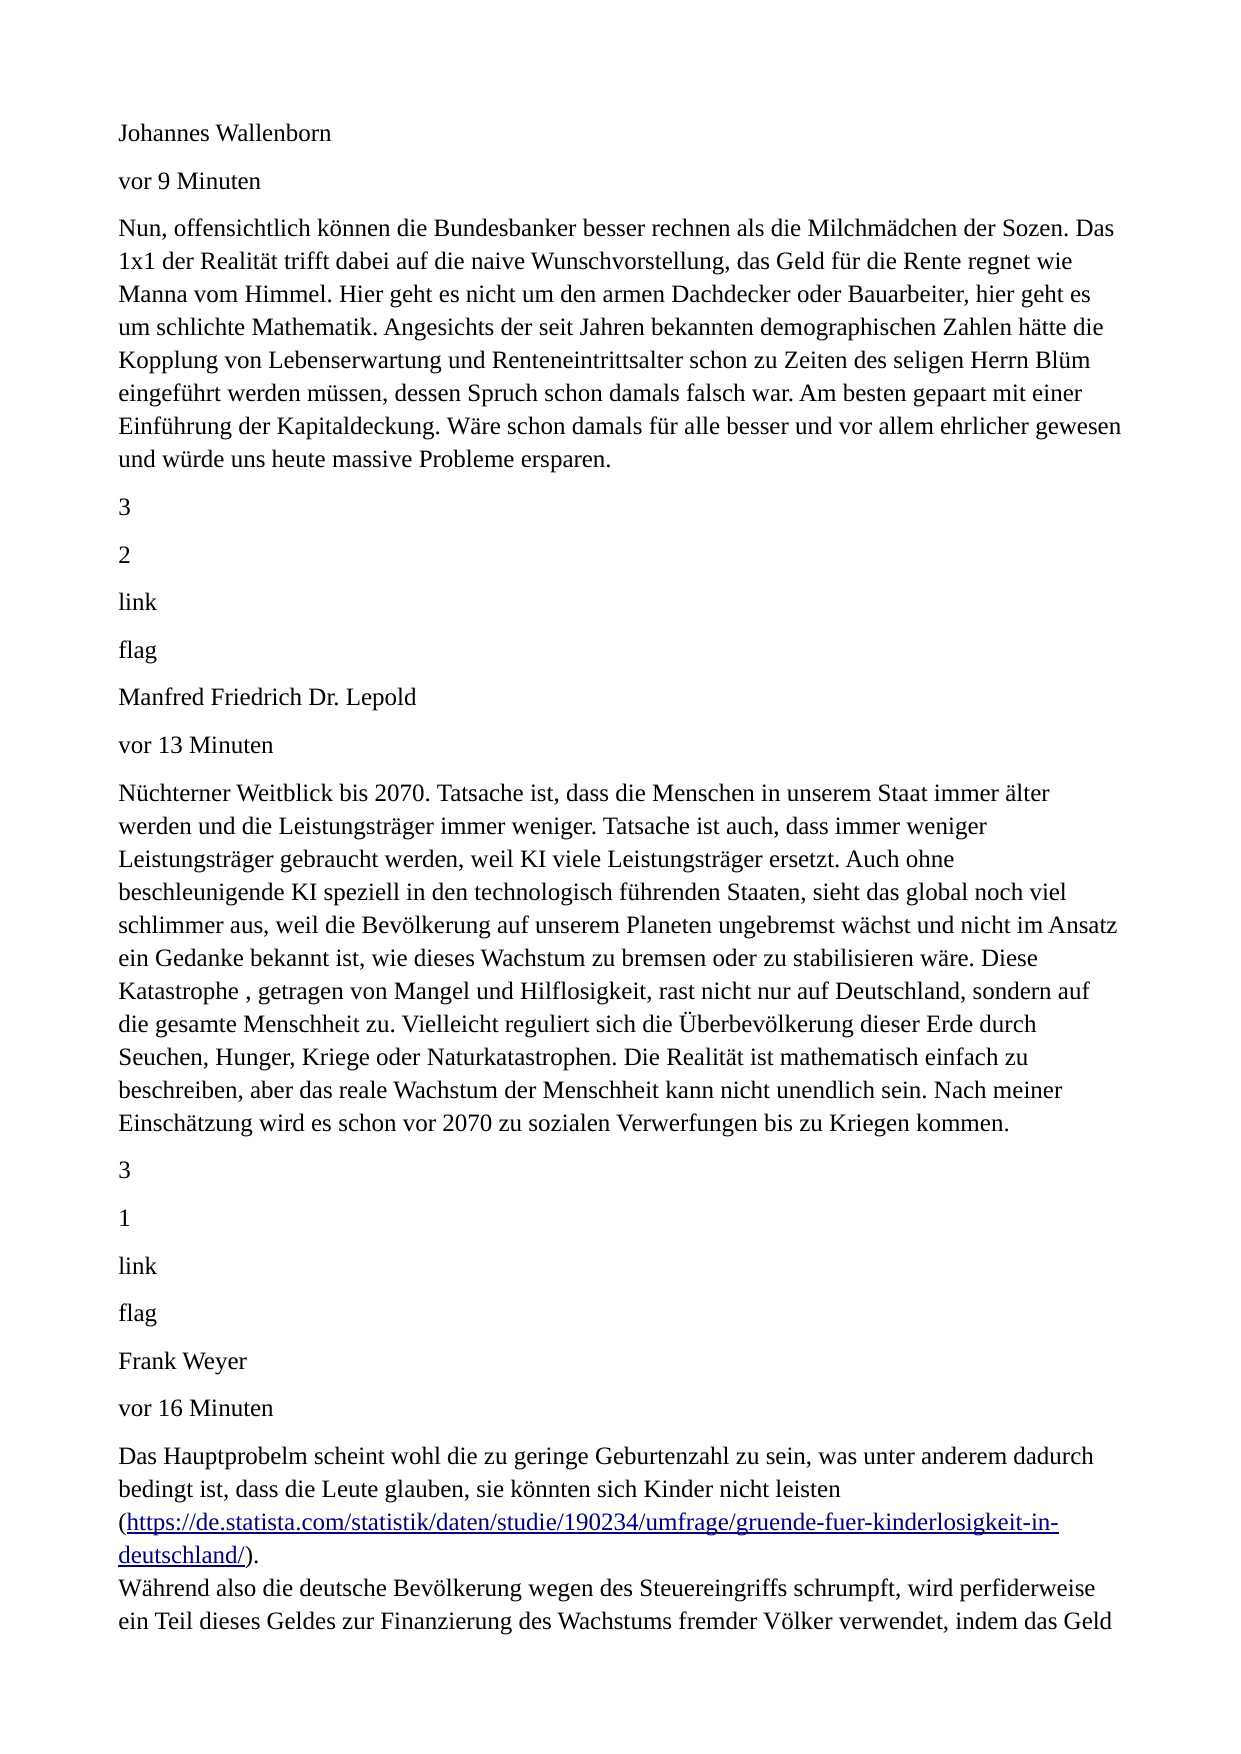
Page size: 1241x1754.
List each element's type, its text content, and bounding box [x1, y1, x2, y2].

text flag [118, 635, 1122, 664]
text Nüchterner Weitblick bis 2070. Tatsache ist, dass die Menschen in unserem Staat immer älter werden und die Leistungsträger immer weniger. Tatsache ist auch, dass immer weniger Leistungsträger gebraucht werden, weil KI viele Leistungsträger ersetzt. Auch ohne beschleunigende KI speziell in den technologisch führenden Staaten, sieht das global noch viel schlimmer aus, weil die Bevölkerung auf unserem Planeten ungebremst wächst und nicht im Ansatz ein Gedanke bekannt ist, wie dieses Wachstum zu bremsen oder zu stabilisieren wäre. Diese Katastrophe , getragen von Mangel und Hilflosigkeit, rast nicht nur auf Deutschland, sondern auf die gesamte Menschheit zu. Vielleicht reguliert sich die Überbevölkerung dieser Erde durch Seuchen, Hunger, Kriege oder Naturkatastrophen. Die Realität ist mathematisch einfach zu beschreiben, aber das reale Wachstum der Menschheit kann nicht unendlich sein. Nach meiner Einschätzung wird es schon vor 2070 zu sozialen Verwerfungen bis zu Kriegen kommen. [118, 778, 1122, 1137]
text link [118, 587, 1122, 616]
text 2 [118, 540, 1122, 568]
text vor 16 Minuten [118, 1393, 1122, 1422]
text flag [118, 1298, 1122, 1327]
text vor 9 Minuten [118, 166, 1122, 194]
text Das Hauptprobelm scheint wohl die zu geringe Geburtenzahl zu sein, was unter anderem dadurch bedingt ist, dass die Leute glauben, sie könnten sich Kinder nicht leisten (https://de.statista.com/statistik/daten/studie/190234/umfrage/gruende-fuer-kinderlosigkeit-in-deutschland/). Während also die deutsche Bevölkerung wegen des Steuereingriffs schrumpft, wird perfiderweise ein Teil dieses Geldes zur Finanzierung des Wachstums fremder Völker verwendet, indem das Geld [118, 1441, 1122, 1635]
text 3 [118, 492, 1122, 521]
text vor 13 Minuten [118, 730, 1122, 759]
text Johannes Wallenborn [118, 118, 1122, 147]
text link [118, 1251, 1122, 1279]
text 1 [118, 1203, 1122, 1232]
text Frank Weyer [118, 1346, 1122, 1375]
text Manfred Friedrich Dr. Lepold [118, 682, 1122, 711]
text Nun, offensichtlich können die Bundesbanker besser rechnen als die Milchmädchen der Sozen. Das 1x1 der Realität trifft dabei auf die naive Wunschvorstellung, das Geld für die Rente regnet wie Manna vom Himmel. Hier geht es nicht um den armen Dachdecker oder Bauarbeiter, hier geht es um schlichte Mathematik. Angesichts der seit Jahren bekannten demographischen Zahlen hätte die Kopplung von Lebenserwartung und Renteneintrittsalter schon zu Zeiten des seligen Herrn Blüm eingeführt werden müssen, dessen Spruch schon damals falsch war. Am besten gepaart mit einer Einführung der Kapitaldeckung. Wäre schon damals für alle besser und vor allem ehrlicher gewesen und würde uns heute massive Probleme ersparen. [118, 213, 1122, 473]
text 3 [118, 1156, 1122, 1184]
